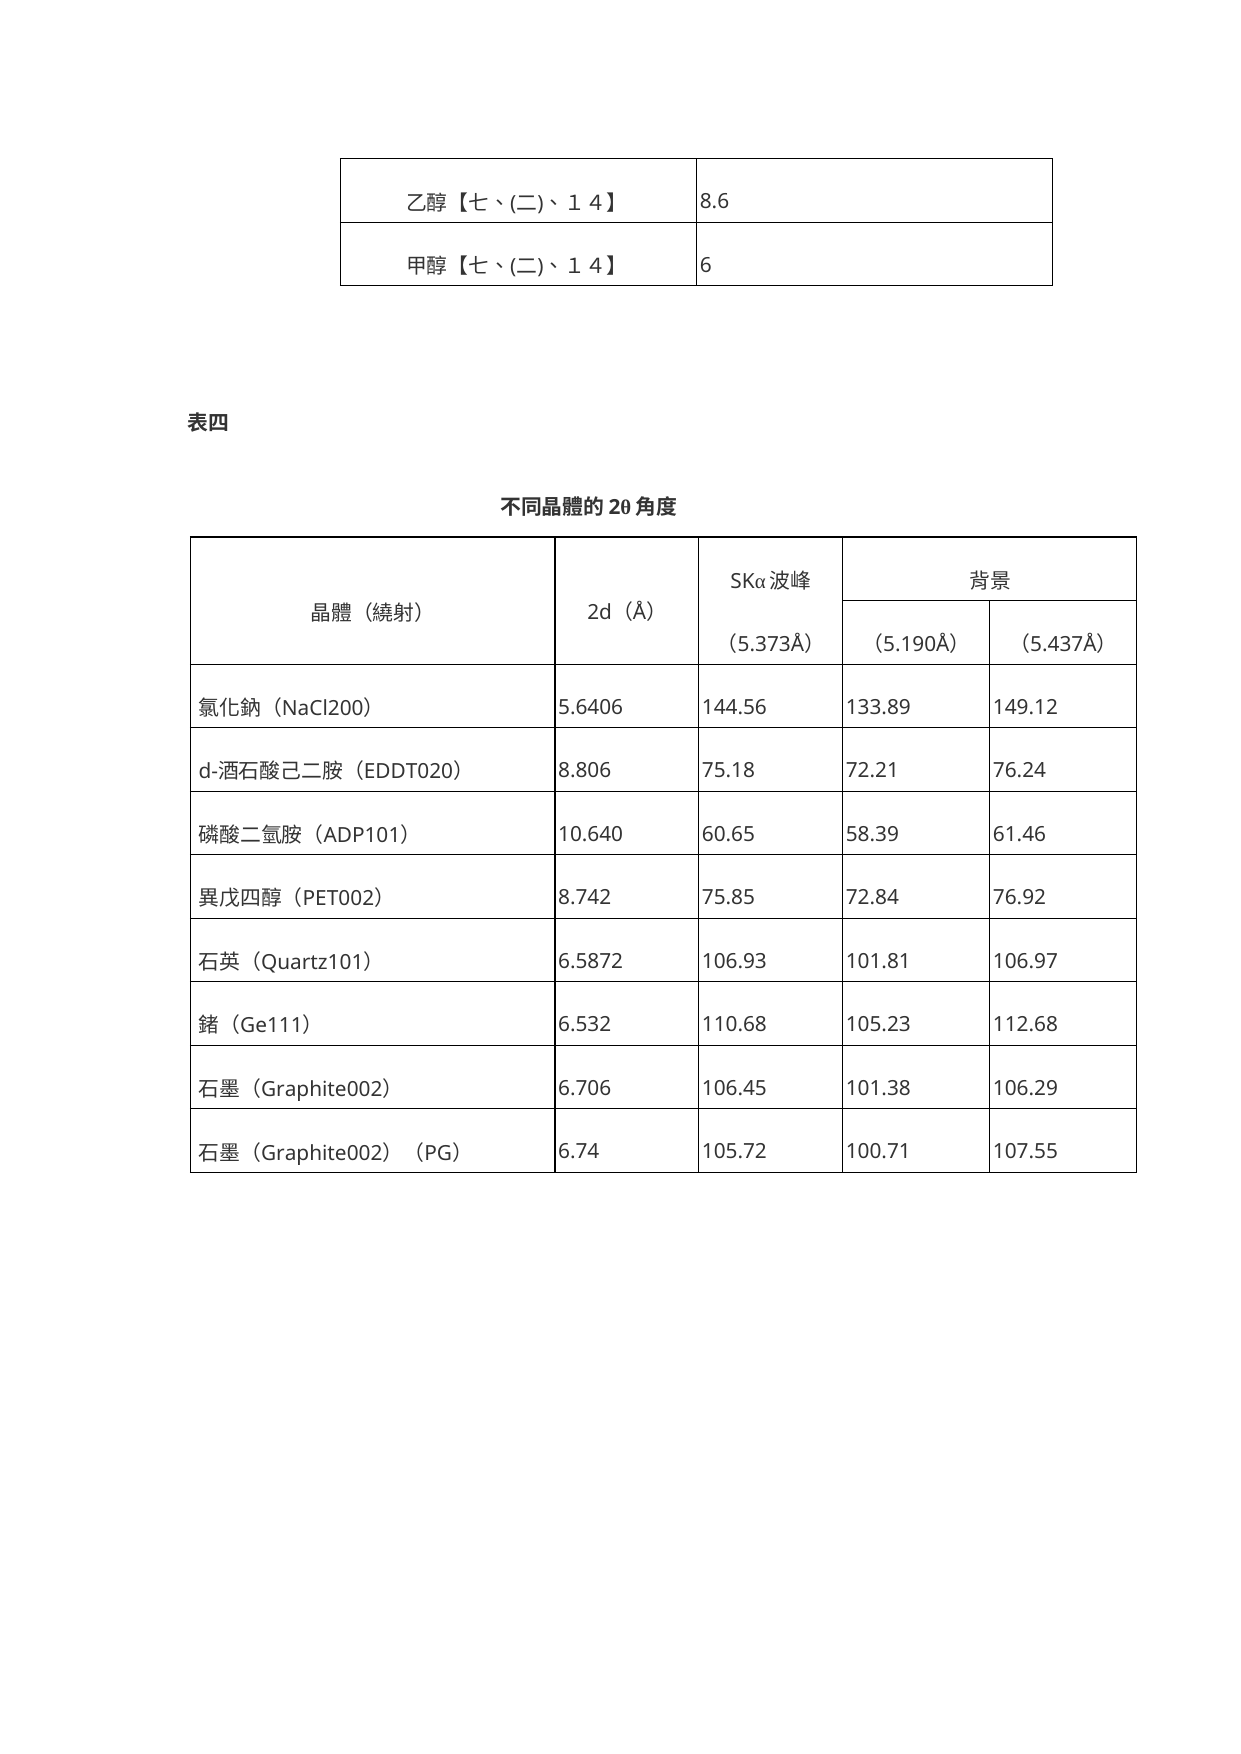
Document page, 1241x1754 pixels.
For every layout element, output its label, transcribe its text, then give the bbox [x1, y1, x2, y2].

table_cell 磷酸二氫胺（ADP101） [191, 792, 554, 854]
table_cell （5.190Å） [843, 601, 989, 663]
table_cell 6.706 [556, 1046, 698, 1108]
table_cell 75.85 [699, 855, 842, 918]
table_cell 106.29 [990, 1046, 1136, 1108]
table_cell 8.806 [556, 728, 698, 791]
table_cell 石墨（Graphite002）（PG） [191, 1109, 554, 1172]
table_cell 8.6 [697, 159, 1052, 222]
table_cell 甲醇【七、(二)、１４】 [341, 223, 696, 285]
text 不同晶體的2θ角度 [187, 463, 1053, 526]
table_cell 106.93 [699, 919, 842, 981]
table_cell 101.38 [843, 1046, 989, 1108]
table_cell 100.71 [843, 1109, 989, 1172]
table_cell 氯化鈉（NaCl200） [191, 665, 554, 727]
table_cell 72.84 [843, 855, 989, 918]
table_cell 10.640 [556, 792, 698, 854]
table_cell 110.68 [699, 982, 842, 1045]
table_cell 鍺（Ge111） [191, 982, 554, 1045]
table_cell 149.12 [990, 665, 1136, 727]
table_header SKα波峰 （5.373Å） [699, 538, 842, 663]
table_header 2d（Å） [556, 538, 698, 663]
text 表四 [187, 380, 1053, 443]
table_cell 133.89 [843, 665, 989, 727]
table_cell 105.72 [699, 1109, 842, 1172]
table_cell 75.18 [699, 728, 842, 791]
table_cell 6.74 [556, 1109, 698, 1172]
table_cell 石英（Quartz101） [191, 919, 554, 981]
table_cell 6.532 [556, 982, 698, 1045]
table_cell （5.437Å） [990, 601, 1136, 663]
table_cell 106.45 [699, 1046, 842, 1108]
table_cell 60.65 [699, 792, 842, 854]
table_cell 乙醇【七、(二)、１４】 [341, 159, 696, 222]
table_header 晶體（繞射） [191, 538, 554, 663]
table_cell 石墨（Graphite002） [191, 1046, 554, 1108]
table_cell 106.97 [990, 919, 1136, 981]
table_cell 72.21 [843, 728, 989, 791]
table_cell 6 [697, 223, 1052, 285]
table_cell 112.68 [990, 982, 1136, 1045]
table_cell 5.6406 [556, 665, 698, 727]
table_header 背景 [843, 538, 1136, 600]
table_cell 58.39 [843, 792, 989, 854]
table_cell 76.24 [990, 728, 1136, 791]
table_cell 144.56 [699, 665, 842, 727]
table_cell 61.46 [990, 792, 1136, 854]
table_cell 8.742 [556, 855, 698, 918]
table_cell 101.81 [843, 919, 989, 981]
table_cell 107.55 [990, 1109, 1136, 1172]
table_cell 6.5872 [556, 919, 698, 981]
table_cell 105.23 [843, 982, 989, 1045]
table_cell 76.92 [990, 855, 1136, 918]
table_cell 異戊四醇（PET002） [191, 855, 554, 918]
table_cell d-酒石酸己二胺（EDDT020） [191, 728, 554, 791]
